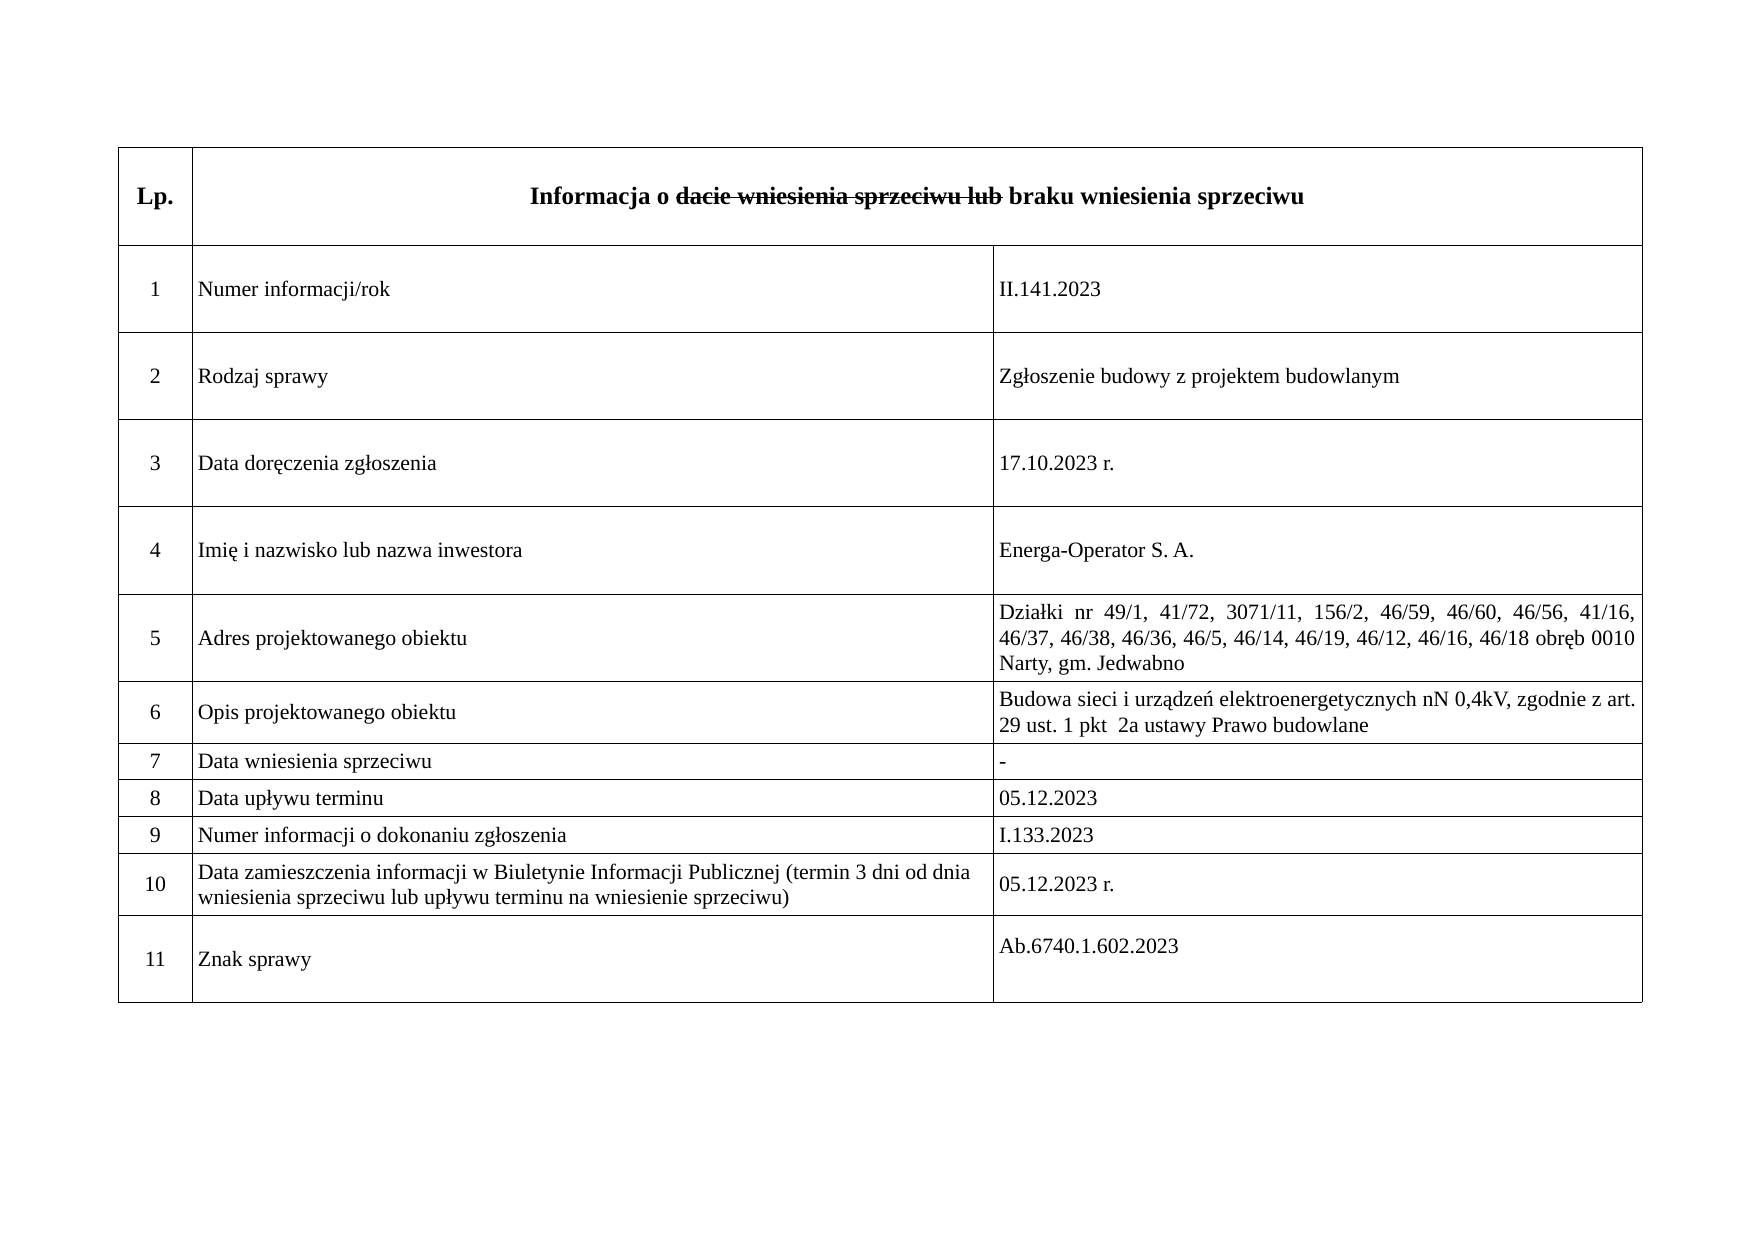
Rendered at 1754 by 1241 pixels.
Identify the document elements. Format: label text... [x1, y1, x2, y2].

table_cell 05.12.2023 [994, 780, 1642, 816]
table_cell 9 [119, 817, 192, 853]
table_cell Adres projektowanego obiektu [193, 595, 993, 681]
table_cell Rodzaj sprawy [193, 333, 993, 419]
table_cell II.141.2023 [994, 246, 1642, 332]
table_cell Energa-Operator S. A. [994, 507, 1642, 593]
table_cell 11 [119, 916, 192, 1002]
table_cell 05.12.2023 r. [994, 854, 1642, 915]
table_header Lp. [119, 148, 192, 245]
table_cell Opis projektowanego obiektu [193, 682, 993, 743]
table_cell Numer informacji o dokonaniu zgłoszenia [193, 817, 993, 853]
table_cell 1 [119, 246, 192, 332]
table_cell 6 [119, 682, 192, 743]
table_cell Budowa sieci i urządzeń elektroenergetycznych nN 0,4kV, zgodnie z art. 29 ust. 1 pkt 2a ustawy Prawo budowlane [994, 682, 1642, 743]
table_cell Znak sprawy [193, 916, 993, 1002]
table_cell 7 [119, 744, 192, 779]
table_cell Ab.6740.1.602.2023 [994, 916, 1642, 1002]
table_cell Zgłoszenie budowy z projektem budowlanym [994, 333, 1642, 419]
table_cell 5 [119, 595, 192, 681]
table_cell - [994, 744, 1642, 779]
table_cell 3 [119, 420, 192, 506]
table_cell Działki nr 49/1, 41/72, 3071/11, 156/2, 46/59, 46/60, 46/56, 41/16, 46/37, 46/38, 46/36, 46/5, 46/14, 46/19, 46/12, 46/16, 46/18 obręb 0010 Narty, gm. Jedwabno [994, 595, 1642, 681]
table_cell Data zamieszczenia informacji w Biuletynie Informacji Publicznej (termin 3 dni od dnia wniesienia sprzeciwu lub upływu terminu na wniesienie sprzeciwu) [193, 854, 993, 915]
table_cell 10 [119, 854, 192, 915]
table_cell Numer informacji/rok [193, 246, 993, 332]
table_cell I.133.2023 [994, 817, 1642, 853]
table_cell 4 [119, 507, 192, 593]
table_cell 2 [119, 333, 192, 419]
table_cell 8 [119, 780, 192, 816]
table_cell Data upływu terminu [193, 780, 993, 816]
table_cell Imię i nazwisko lub nazwa inwestora [193, 507, 993, 593]
table_cell Data doręczenia zgłoszenia [193, 420, 993, 506]
table_cell 17.10.2023 r. [994, 420, 1642, 506]
table_cell Data wniesienia sprzeciwu [193, 744, 993, 779]
table_header Informacja o dacie wniesienia sprzeciwu lub braku wniesienia sprzeciwu [193, 148, 1642, 245]
